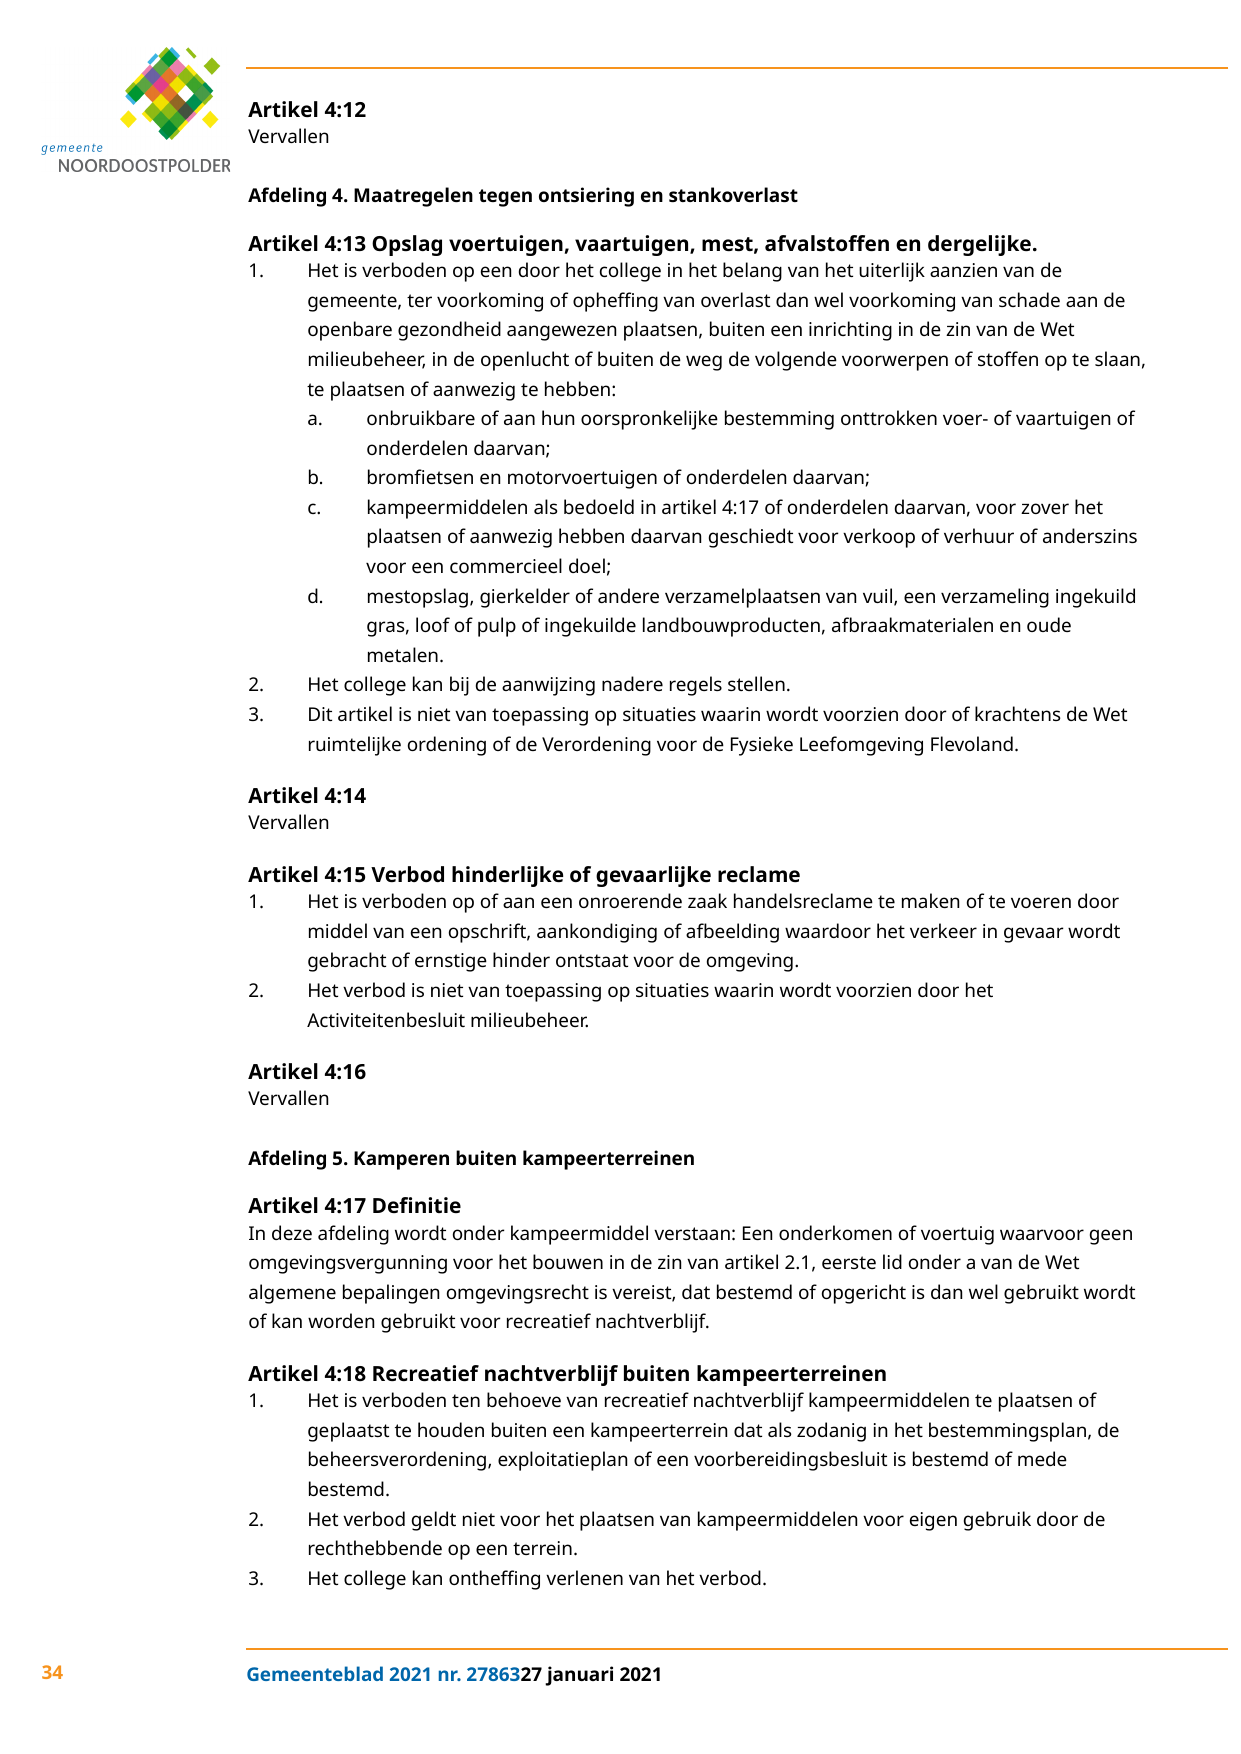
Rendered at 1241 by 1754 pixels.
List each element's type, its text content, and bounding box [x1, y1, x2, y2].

list Het verbod geldt niet voor het plaatsen van kampeermiddelen voor eigen gebruik door de rechthebbende op een terrein. [248, 1506, 1152, 1561]
text Artikel 4:12 [248, 95, 1152, 123]
text In deze afdeling wordt onder kampeermiddel verstaan: Een onderkomen of voertuig waarvoor geen omgevingsvergunning voor het bouwen in de zin van artikel 2.1, eerste lid onder a van de Wet algemene bepalingen omgevingsrecht is vereist, dat bestemd of opgericht is dan wel gebruikt wordt of kan worden gebruikt voor recreatief nachtverblijf. [248, 1220, 1152, 1334]
text Vervallen [248, 1086, 1152, 1111]
list Het college kan ontheffing verlenen van het verbod. [248, 1565, 1152, 1591]
text Afdeling 5. Kamperen buiten kampeerterreinen [248, 1145, 1152, 1171]
list Het is verboden ten behoeve van recreatief nachtverblijf kampeermiddelen te plaatsen of geplaatst te houden buiten een kampeerterrein dat als zodanig in het bestemmingsplan, de beheersverordening, exploitatieplan of een voorbereidingsbesluit is bestemd of mede bestemd. [248, 1387, 1152, 1502]
list mestopslag, gierkelder of andere verzamelplaatsen van vuil, een verzameling ingekuild gras, loof of pulp of ingekuilde landbouwproducten, afbraakmaterialen en oude metalen. [307, 583, 1152, 668]
list Het is verboden op of aan een onroerende zaak handelsreclame te maken of te voeren door middel van een opschrift, aankondiging of afbeelding waardoor het verkeer in gevaar wordt gebracht of ernstige hinder ontstaat voor de omgeving. [248, 888, 1152, 973]
picture [41, 47, 231, 172]
text Vervallen [248, 123, 1152, 149]
text Artikel 4:15 Verbod hinderlijke of gevaarlijke reclame [248, 860, 1152, 888]
list Het is verboden op een door het college in het belang van het uiterlijk aanzien van de gemeente, ter voorkoming of opheffing van overlast dan wel voorkoming van schade aan de openbare gezondheid aangewezen plaatsen, buiten een inrichting in de zin van de Wet milieubeheer, in de openlucht of buiten de weg de volgende voorwerpen of stoffen op te slaan, te plaatsen of aanwezig te hebben: [248, 257, 1152, 401]
list onbruikbare of aan hun oorspronkelijke bestemming onttrokken voer- of vaartuigen of onderdelen daarvan; [307, 405, 1152, 461]
list Het verbod is niet van toepassing op situaties waarin wordt voorzien door het Activiteitenbesluit milieubeheer. [248, 977, 1152, 1032]
text Artikel 4:16 [248, 1057, 1152, 1086]
text Artikel 4:18 Recreatief nachtverblijf buiten kampeerterreinen [248, 1359, 1152, 1387]
text Vervallen [248, 809, 1152, 835]
text Artikel 4:13 Opslag voertuigen, vaartuigen, mest, afvalstoffen en dergelijke. [248, 229, 1152, 257]
list bromfietsen en motorvoertuigen of onderdelen daarvan; [307, 464, 1152, 490]
list kampeermiddelen als bedoeld in artikel 4:17 of onderdelen daarvan, voor zover het plaatsen of aanwezig hebben daarvan geschiedt voor verkoop of verhuur of anderszins voor een commercieel doel; [307, 494, 1152, 579]
text Afdeling 4. Maatregelen tegen ontsiering en stankoverlast [248, 182, 1152, 208]
text Artikel 4:17 Definitie [248, 1191, 1152, 1220]
list Het college kan bij de aanwijzing nadere regels stellen. [248, 672, 1152, 697]
list Dit artikel is niet van toepassing op situaties waarin wordt voorzien door of krachtens de Wet ruimtelijke ordening of de Verordening voor de Fysieke Leefomgeving Flevoland. [248, 701, 1152, 756]
text Artikel 4:14 [248, 781, 1152, 809]
